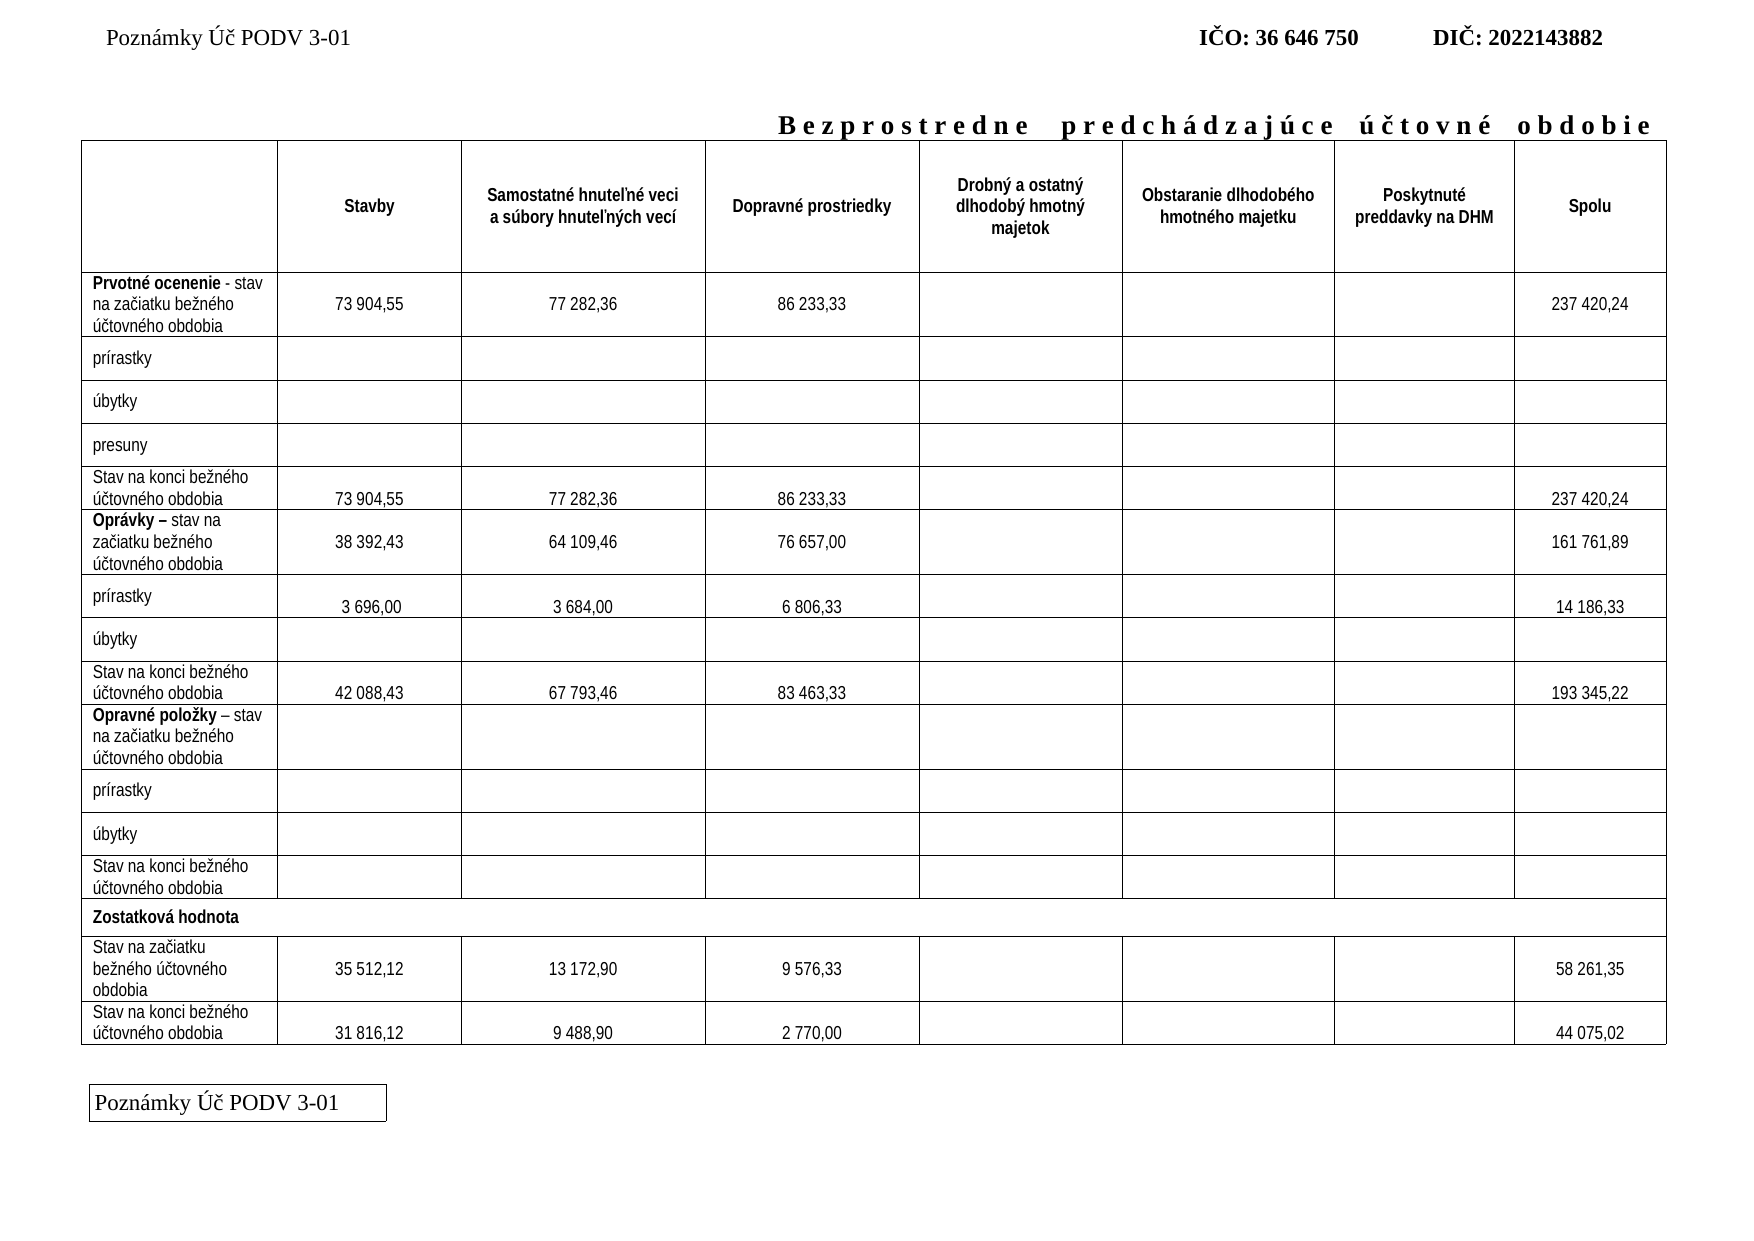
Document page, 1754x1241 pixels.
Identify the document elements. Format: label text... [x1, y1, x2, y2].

table_cell [920, 381, 1122, 423]
table_cell [706, 705, 919, 768]
table_cell [706, 337, 919, 379]
table_cell [1335, 467, 1514, 509]
table_cell [278, 856, 461, 898]
table_cell [1335, 510, 1514, 574]
table_cell 9 576,33 [706, 937, 919, 1001]
table_cell 64 109,46 [462, 510, 705, 574]
table_cell 38 392,43 [278, 510, 461, 574]
table_cell [920, 662, 1122, 704]
table_cell [1335, 424, 1514, 466]
table_cell [1515, 770, 1666, 812]
table_cell [1515, 856, 1666, 898]
table_cell 67 793,46 [462, 662, 705, 704]
table_cell [1515, 337, 1666, 379]
table_cell [920, 770, 1122, 812]
table_cell [1335, 273, 1514, 336]
table_cell [462, 424, 705, 466]
table_header Spolu [1515, 141, 1666, 272]
table_cell [1335, 770, 1514, 812]
table_cell [706, 424, 919, 466]
table_cell 83 463,33 [706, 662, 919, 704]
table_cell [1123, 467, 1334, 509]
table_cell [920, 273, 1122, 336]
table_cell [1123, 856, 1334, 898]
table_cell 13 172,90 [462, 937, 705, 1001]
table_cell 86 233,33 [706, 467, 919, 509]
table_cell [706, 770, 919, 812]
table_cell Stav na začiatku bežného účtovného obdobia [82, 937, 277, 1001]
table_cell [920, 510, 1122, 574]
table_cell 9 488,90 [462, 1002, 705, 1044]
table_cell [1123, 424, 1334, 466]
table_cell [920, 937, 1122, 1001]
table_header Samostatné hnuteľné veci a súbory hnuteľných vecí [462, 141, 705, 272]
table_cell [1123, 381, 1334, 423]
table_cell 161 761,89 [1515, 510, 1666, 574]
table_cell [278, 337, 461, 379]
table_cell [920, 467, 1122, 509]
table_cell [1123, 937, 1334, 1001]
table_cell [1123, 813, 1334, 855]
table_cell úbytky [82, 813, 277, 855]
table_cell [920, 424, 1122, 466]
table_cell [462, 856, 705, 898]
table_cell 3 696,00 [278, 575, 461, 617]
table_cell 35 512,12 [278, 937, 461, 1001]
table_cell [1123, 273, 1334, 336]
table_cell Stav na konci bežného účtovného obdobia [82, 662, 277, 704]
table_cell presuny [82, 424, 277, 466]
table_cell 2 770,00 [706, 1002, 919, 1044]
table_cell [1123, 770, 1334, 812]
table_header Poznámky Úč PODV 3-01 [90, 1085, 386, 1121]
table_cell 73 904,55 [278, 273, 461, 336]
table_cell Stav na konci bežného účtovného obdobia [82, 856, 277, 898]
table_cell [706, 381, 919, 423]
table_cell [1335, 705, 1514, 768]
table_cell [1123, 662, 1334, 704]
table_cell [1335, 856, 1514, 898]
table_cell [1335, 618, 1514, 661]
table_cell Stav na konci bežného účtovného obdobia [82, 467, 277, 509]
table_cell [706, 813, 919, 855]
table_header Obstaranie dlhodobého hmotného majetku [1123, 141, 1334, 272]
table_cell Oprávky – stav na začiatku bežného účtovného obdobia [82, 510, 277, 574]
table_cell [278, 770, 461, 812]
table_cell [1335, 937, 1514, 1001]
table_cell [920, 618, 1122, 661]
table_cell [1123, 705, 1334, 768]
table_cell [920, 575, 1122, 617]
table_cell 77 282,36 [462, 273, 705, 336]
table_cell [920, 813, 1122, 855]
text B e z p r o s t r e d n e p r e d c h á d z a j ú c e ú č t o v n é o b d o b i e [89, 110, 1665, 140]
table_cell Stav na konci bežného účtovného obdobia [82, 1002, 277, 1044]
table_cell [1515, 381, 1666, 423]
table_cell 58 261,35 [1515, 937, 1666, 1001]
table_cell [920, 1002, 1122, 1044]
table_cell [1123, 1002, 1334, 1044]
table_cell [706, 618, 919, 661]
table_cell Zostatková hodnota [82, 899, 1666, 936]
table_header Stavby [278, 141, 461, 272]
table_cell [1123, 618, 1334, 661]
table_cell 77 282,36 [462, 467, 705, 509]
table_cell 237 420,24 [1515, 467, 1666, 509]
table_cell 3 684,00 [462, 575, 705, 617]
table_cell [1335, 1002, 1514, 1044]
table_cell úbytky [82, 381, 277, 423]
table_header [82, 141, 277, 272]
table_cell [1515, 424, 1666, 466]
table_cell [462, 705, 705, 768]
table_header Drobný a ostatný dlhodobý hmotný majetok [920, 141, 1122, 272]
table_cell 76 657,00 [706, 510, 919, 574]
table_cell Prvotné ocenenie - stav na začiatku bežného účtovného obdobia [82, 273, 277, 336]
table_cell [1123, 337, 1334, 379]
table_cell [920, 705, 1122, 768]
table_cell 14 186,33 [1515, 575, 1666, 617]
table_cell 6 806,33 [706, 575, 919, 617]
table_cell [1123, 510, 1334, 574]
table_cell [278, 424, 461, 466]
table_cell 237 420,24 [1515, 273, 1666, 336]
table_cell [1123, 575, 1334, 617]
table_cell 86 233,33 [706, 273, 919, 336]
table_cell [278, 813, 461, 855]
table_cell úbytky [82, 618, 277, 661]
table_cell 44 075,02 [1515, 1002, 1666, 1044]
table_cell Opravné položky – stav na začiatku bežného účtovného obdobia [82, 705, 277, 768]
table_cell prírastky [82, 337, 277, 379]
table_cell prírastky [82, 770, 277, 812]
table_cell [1335, 337, 1514, 379]
table_cell [1335, 813, 1514, 855]
table_cell [1335, 381, 1514, 423]
table_cell [462, 618, 705, 661]
table_cell [278, 381, 461, 423]
table_cell [1335, 662, 1514, 704]
table_cell [1515, 705, 1666, 768]
table_cell [1335, 575, 1514, 617]
table_cell [462, 813, 705, 855]
table_cell [278, 705, 461, 768]
table_cell [920, 337, 1122, 379]
table_header Dopravné prostriedky [706, 141, 919, 272]
table_cell 31 816,12 [278, 1002, 461, 1044]
table_cell [706, 856, 919, 898]
table_cell [278, 618, 461, 661]
table_cell [1515, 813, 1666, 855]
table_cell [920, 856, 1122, 898]
table_cell [462, 337, 705, 379]
table_cell [1515, 618, 1666, 661]
table_cell prírastky [82, 575, 277, 617]
table_header Poskytnuté preddavky na DHM [1335, 141, 1514, 272]
table_cell [462, 381, 705, 423]
table_cell [462, 770, 705, 812]
table_cell 42 088,43 [278, 662, 461, 704]
table_cell 73 904,55 [278, 467, 461, 509]
table_cell 193 345,22 [1515, 662, 1666, 704]
